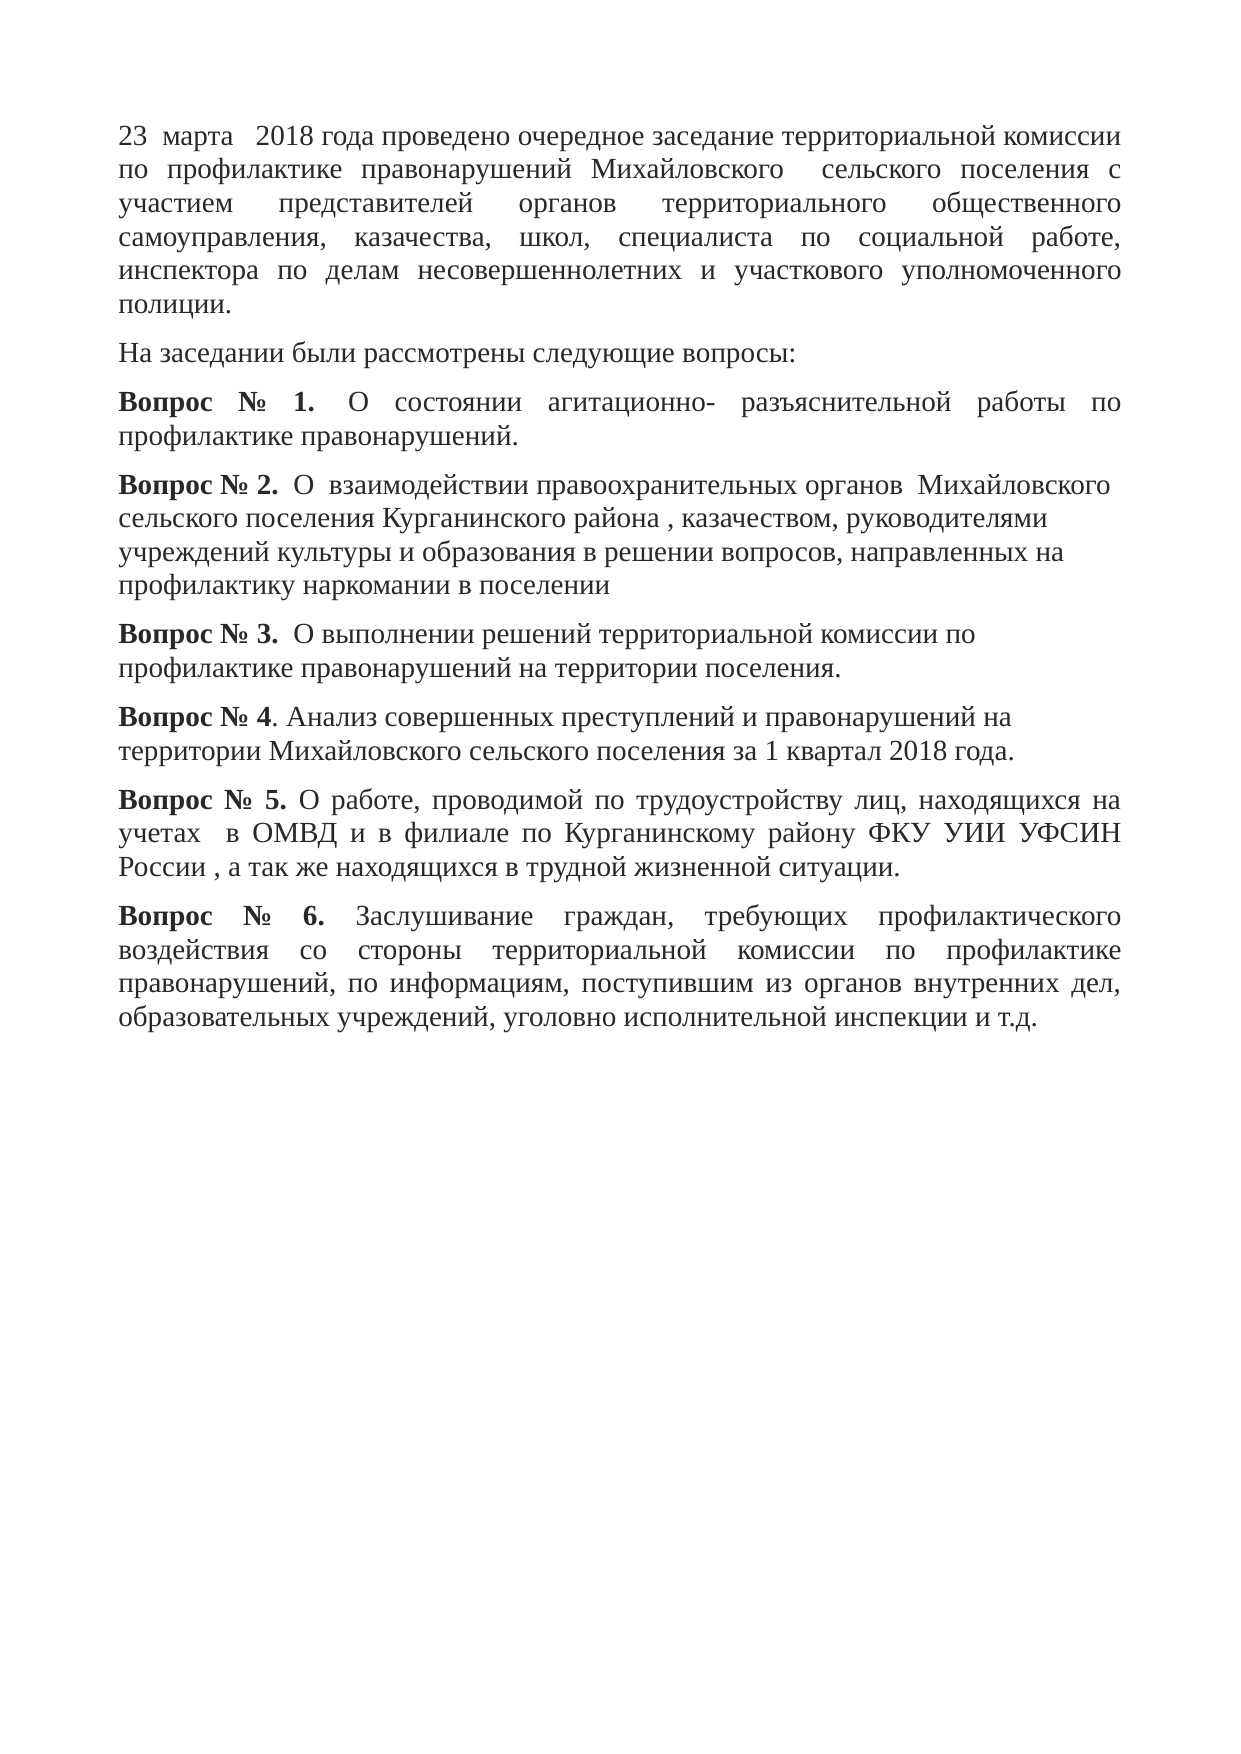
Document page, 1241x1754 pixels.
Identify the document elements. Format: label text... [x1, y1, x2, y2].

text Вопрос № 6. Заслушивание граждан, требующих профилактического воздействия со стороны территориальной комиссии по профилактике правонарушений, по информациям, поступившим из органов внутренних дел, образовательных учреждений, уголовно исполнительной инспекции и т.д. [118, 898, 1122, 1032]
text Вопрос № 2. О взаимодействии правоохранительных органов Михайловского сельского поселения Курганинского района , казачеством, руководителями учреждений культуры и образования в решении вопросов, направленных на профилактику наркомании в поселении [118, 467, 1122, 601]
text На заседании были рассмотрены следующие вопросы: [118, 335, 1122, 368]
text Вопрос № 5. О работе, проводимой по трудоустройству лиц, находящихся на учетах в ОМВД и в филиале по Курганинскому району ФКУ УИИ УФСИН России , а так же находящихся в трудной жизненной ситуации. [118, 782, 1122, 883]
text 23 марта 2018 года проведено очередное заседание территориальной комиссии по профилактике правонарушений Михайловского сельского поселения с участием представителей органов территориального общественного самоуправления, казачества, школ, специалиста по социальной работе, инспектора по делам несовершеннолетних и участкового уполномоченного полиции. [118, 118, 1122, 319]
text Вопрос № 4. Анализ совершенных преступлений и правонарушений на территории Михайловского сельского поселения за 1 квартал 2018 года. [118, 699, 1122, 766]
text Вопрос № 1. О состоянии агитационно- разъяснительной работы по профилактике правонарушений. [118, 384, 1122, 451]
text Вопрос № 3. О выполнении решений территориальной комиссии по профилактике правонарушений на территории поселения. [118, 617, 1122, 684]
